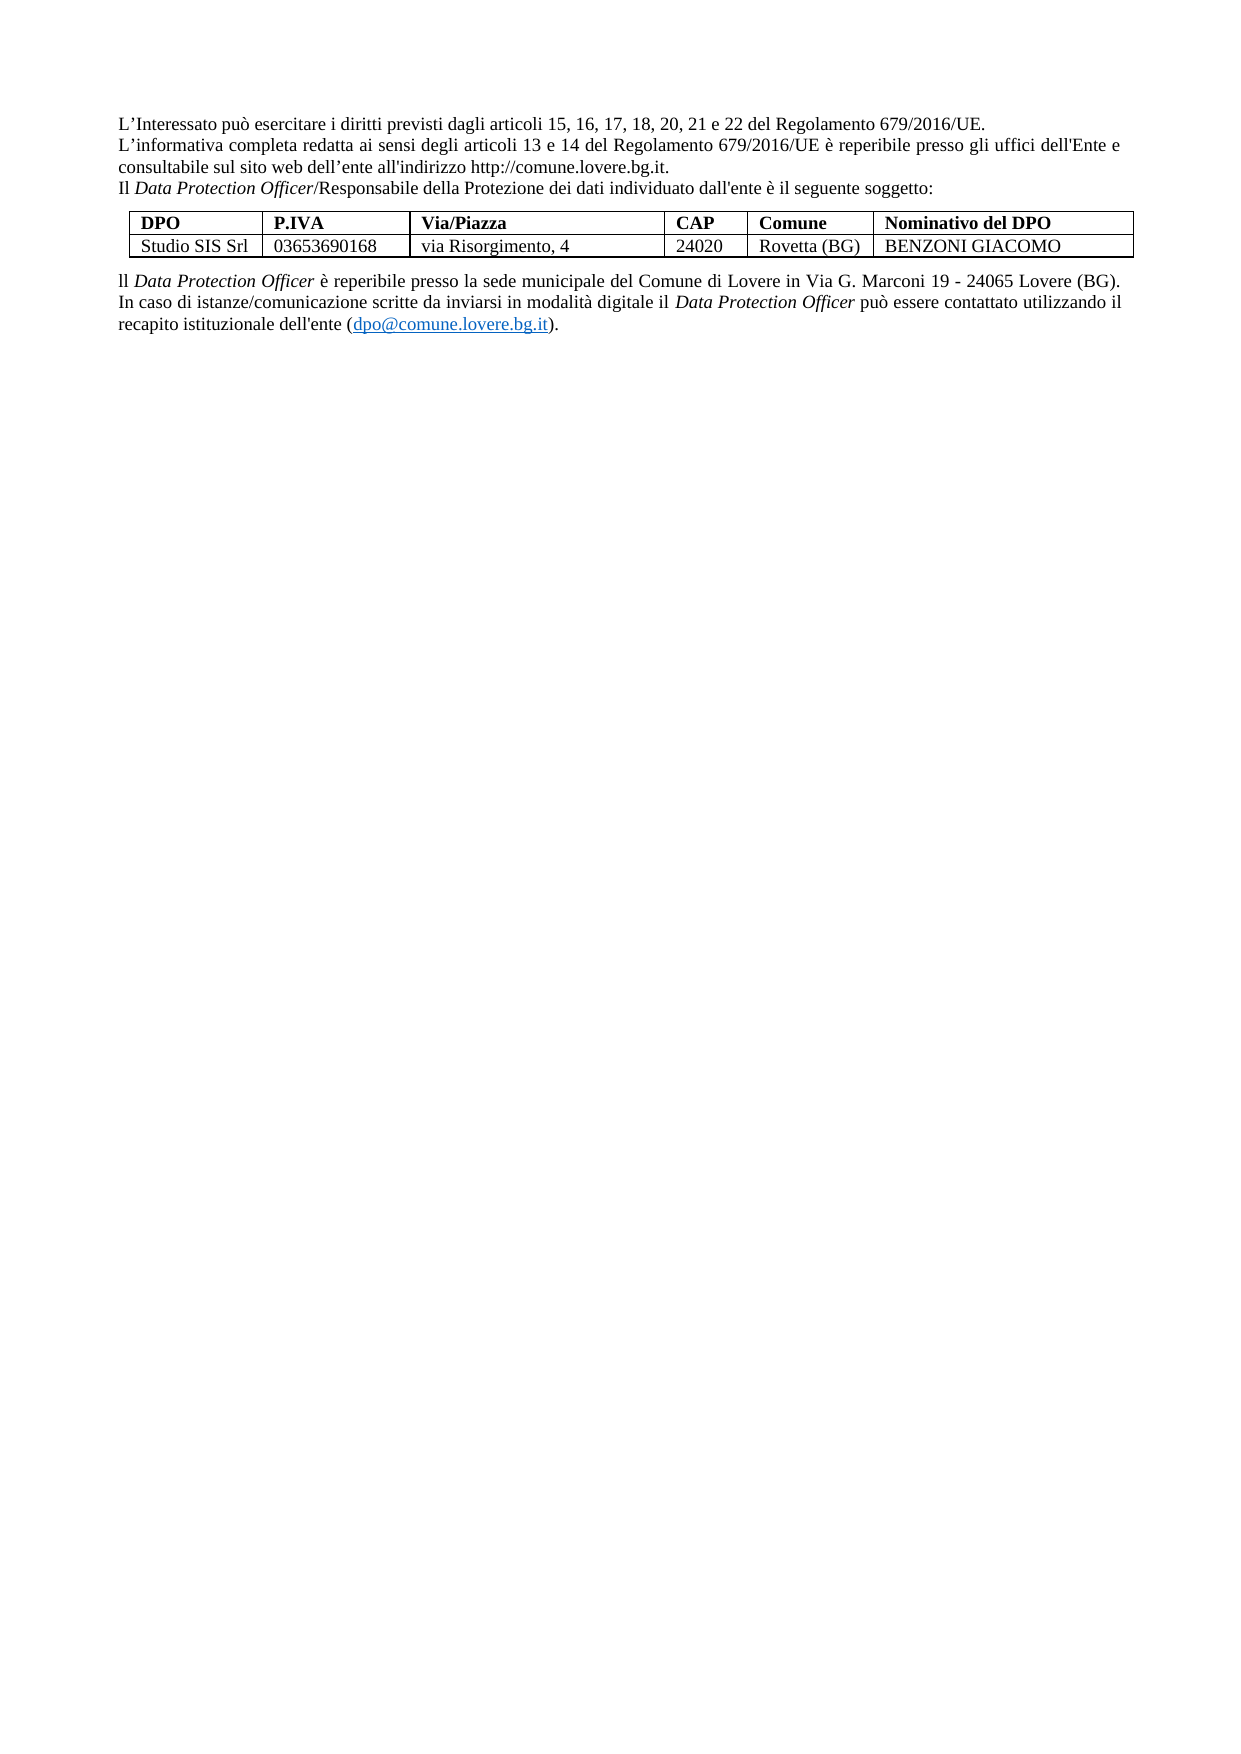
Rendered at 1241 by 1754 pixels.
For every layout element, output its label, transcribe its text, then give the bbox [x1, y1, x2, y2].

table_header Via/Piazza [411, 212, 664, 234]
table_cell 24020 [665, 235, 747, 256]
table_cell 03653690168 [263, 235, 409, 256]
table_header Nominativo del DPO [874, 212, 1133, 234]
table_header CAP [665, 212, 747, 234]
text L’Interessato può esercitare i diritti previsti dagli articoli 15, 16, 17, 18, 20, 21 e 22 del Regolamento 679/2016/UE. [118, 112, 1122, 134]
table_cell Rovetta (BG) [748, 235, 873, 256]
text L’informativa completa redatta ai sensi degli articoli 13 e 14 del Regolamento 679/2016/UE è reperibile presso gli uffici dell'Ente e consultabile sul sito web dell’ente all'indirizzo http://comune.lovere.bg.it. [118, 134, 1122, 177]
table_cell BENZONI GIACOMO [874, 235, 1133, 256]
table_header P.IVA [263, 212, 409, 234]
text ll Data Protection Officer è reperibile presso la sede municipale del Comune di Lovere in Via G. Marconi 19 - 24065 Lovere (BG). In caso di istanze/comunicazione scritte da inviarsi in modalità digitale il Data Protection Officer può essere contattato utilizzando il recapito istituzionale dell'ente (dpo@comune.lovere.bg.it). [118, 270, 1122, 334]
table_header Comune [748, 212, 873, 234]
table_cell Studio SIS Srl [130, 235, 262, 256]
table_cell via Risorgimento, 4 [411, 235, 664, 256]
text Il Data Protection Officer/Responsabile della Protezione dei dati individuato dall'ente è il seguente soggetto: [118, 177, 1122, 199]
table_header DPO [130, 212, 262, 234]
